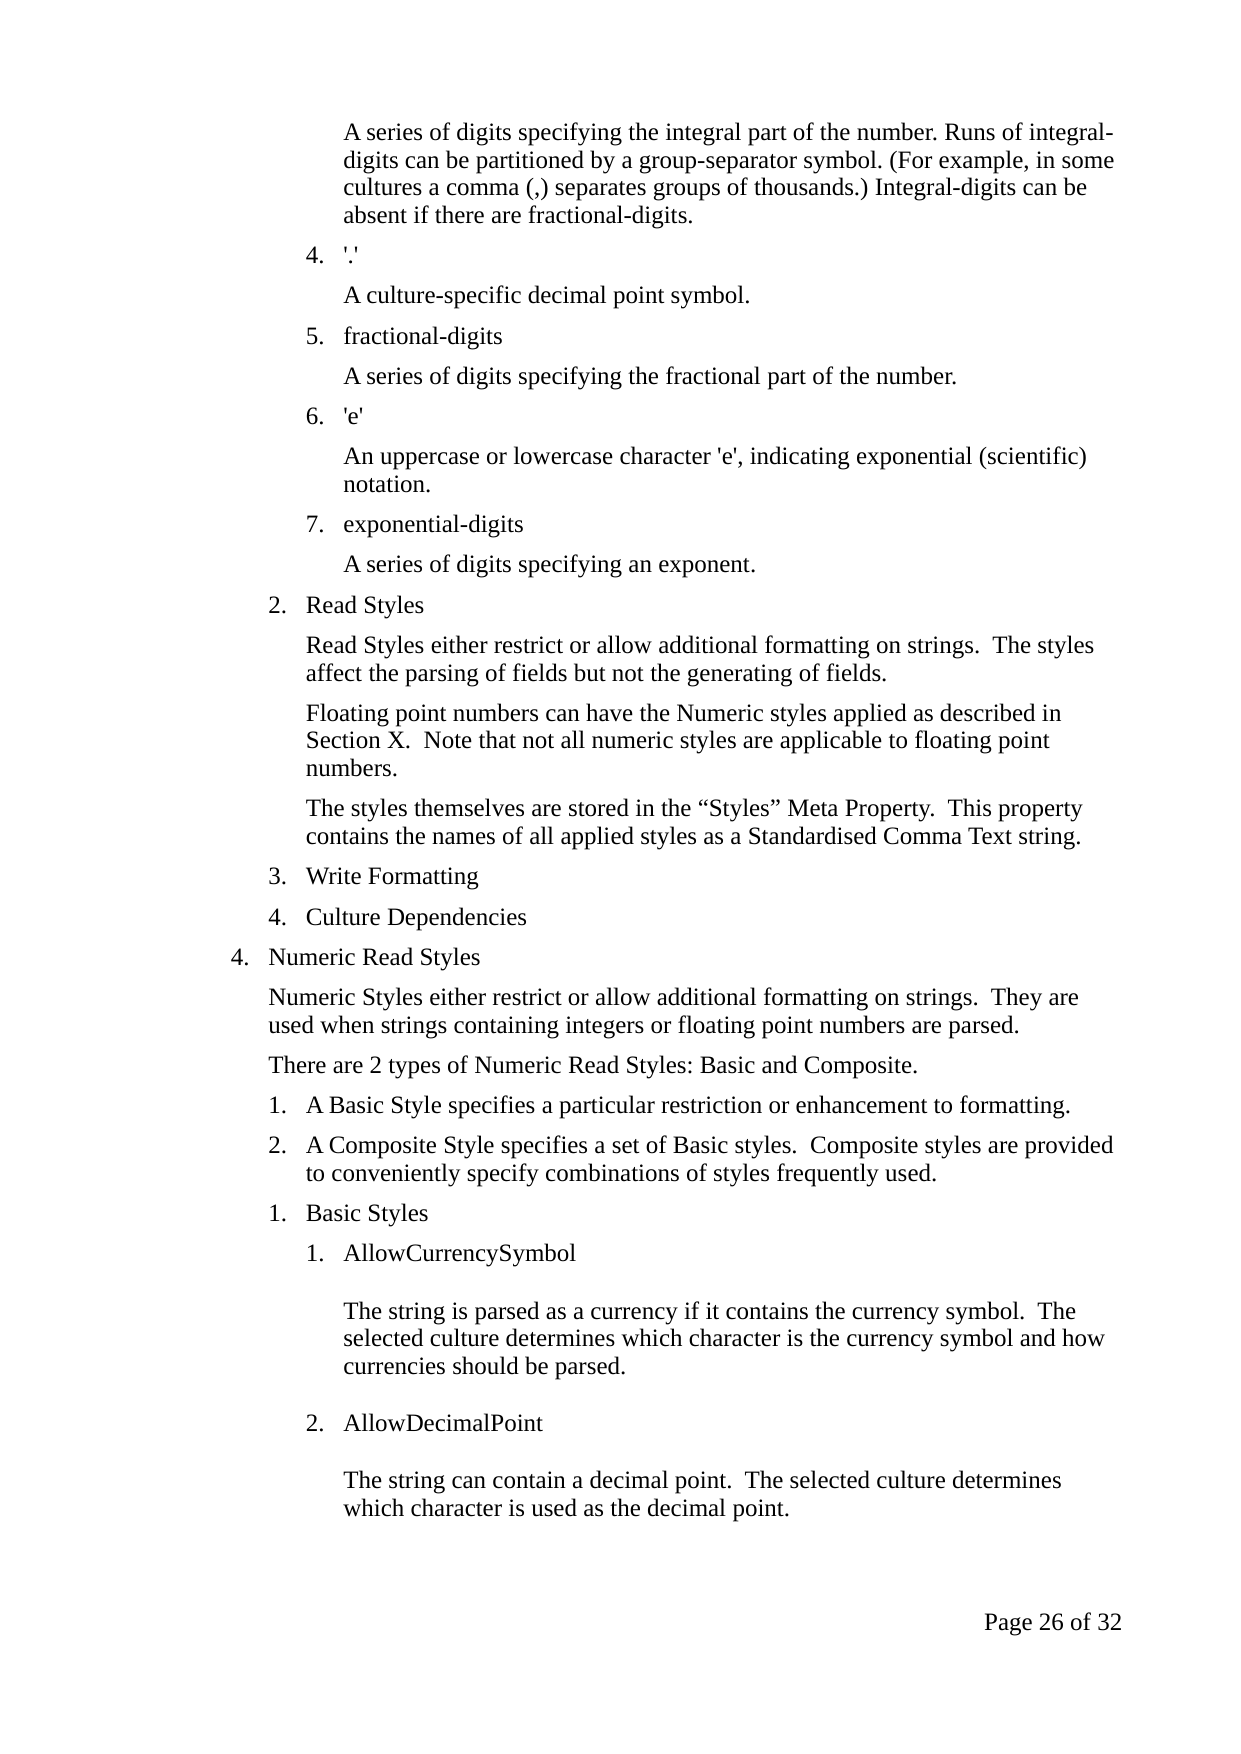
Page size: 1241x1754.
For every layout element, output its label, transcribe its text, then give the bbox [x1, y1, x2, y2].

list Read Styles [268, 591, 1122, 618]
list The string can contain a decimal point. The selected culture determines which character is used as the decimal point. [306, 1467, 1122, 1522]
list Numeric Styles either restrict or allow additional formatting on strings. They are used when strings containing integers or floating point numbers are parsed. [231, 983, 1122, 1038]
list Basic Styles [268, 1199, 1122, 1227]
list A series of digits specifying an exponent. [306, 551, 1122, 578]
list The styles themselves are stored in the “Styles” Meta Property. This property contains the names of all applied styles as a Standardised Comma Text string. [268, 794, 1122, 850]
list AllowCurrencySymbol [306, 1239, 1122, 1267]
list Numeric Read Styles [231, 943, 1122, 971]
list exponential-digits [306, 510, 1122, 538]
list Floating point numbers can have the Numeric styles applied as described in Section X. Note that not all numeric styles are applicable to floating point numbers. [268, 699, 1122, 782]
list A Composite Style specifies a set of Basic styles. Composite styles are provided to conveniently specify combinations of styles frequently used. [268, 1131, 1122, 1187]
list A series of digits specifying the integral part of the number. Runs of integral-digits can be partitioned by a group-separator symbol. (For example, in some cultures a comma (,) separates groups of thousands.) Integral-digits can be absent if there are fractional-digits. [306, 118, 1122, 229]
list The string is parsed as a currency if it contains the currency symbol. The selected culture determines which character is the currency symbol and how currencies should be parsed. [306, 1297, 1122, 1380]
list Read Styles either restrict or allow additional formatting on strings. The styles affect the parsing of fields but not the generating of fields. [268, 631, 1122, 686]
list AllowDecimalPoint [306, 1409, 1122, 1437]
list A culture-specific decimal point symbol. [306, 282, 1122, 309]
list A Basic Style specifies a particular restriction or enhancement to formatting. [268, 1091, 1122, 1119]
list '.' [306, 241, 1122, 269]
list An uppercase or lowercase character 'e', indicating exponential (scientific) notation. [306, 442, 1122, 498]
list Write Formatting [268, 862, 1122, 890]
list fractional-digits [306, 322, 1122, 349]
list There are 2 types of Numeric Read Styles: Basic and Composite. [231, 1051, 1122, 1079]
list A series of digits specifying the fractional part of the number. [306, 362, 1122, 390]
list 'e' [306, 402, 1122, 430]
list Culture Dependencies [268, 903, 1122, 930]
